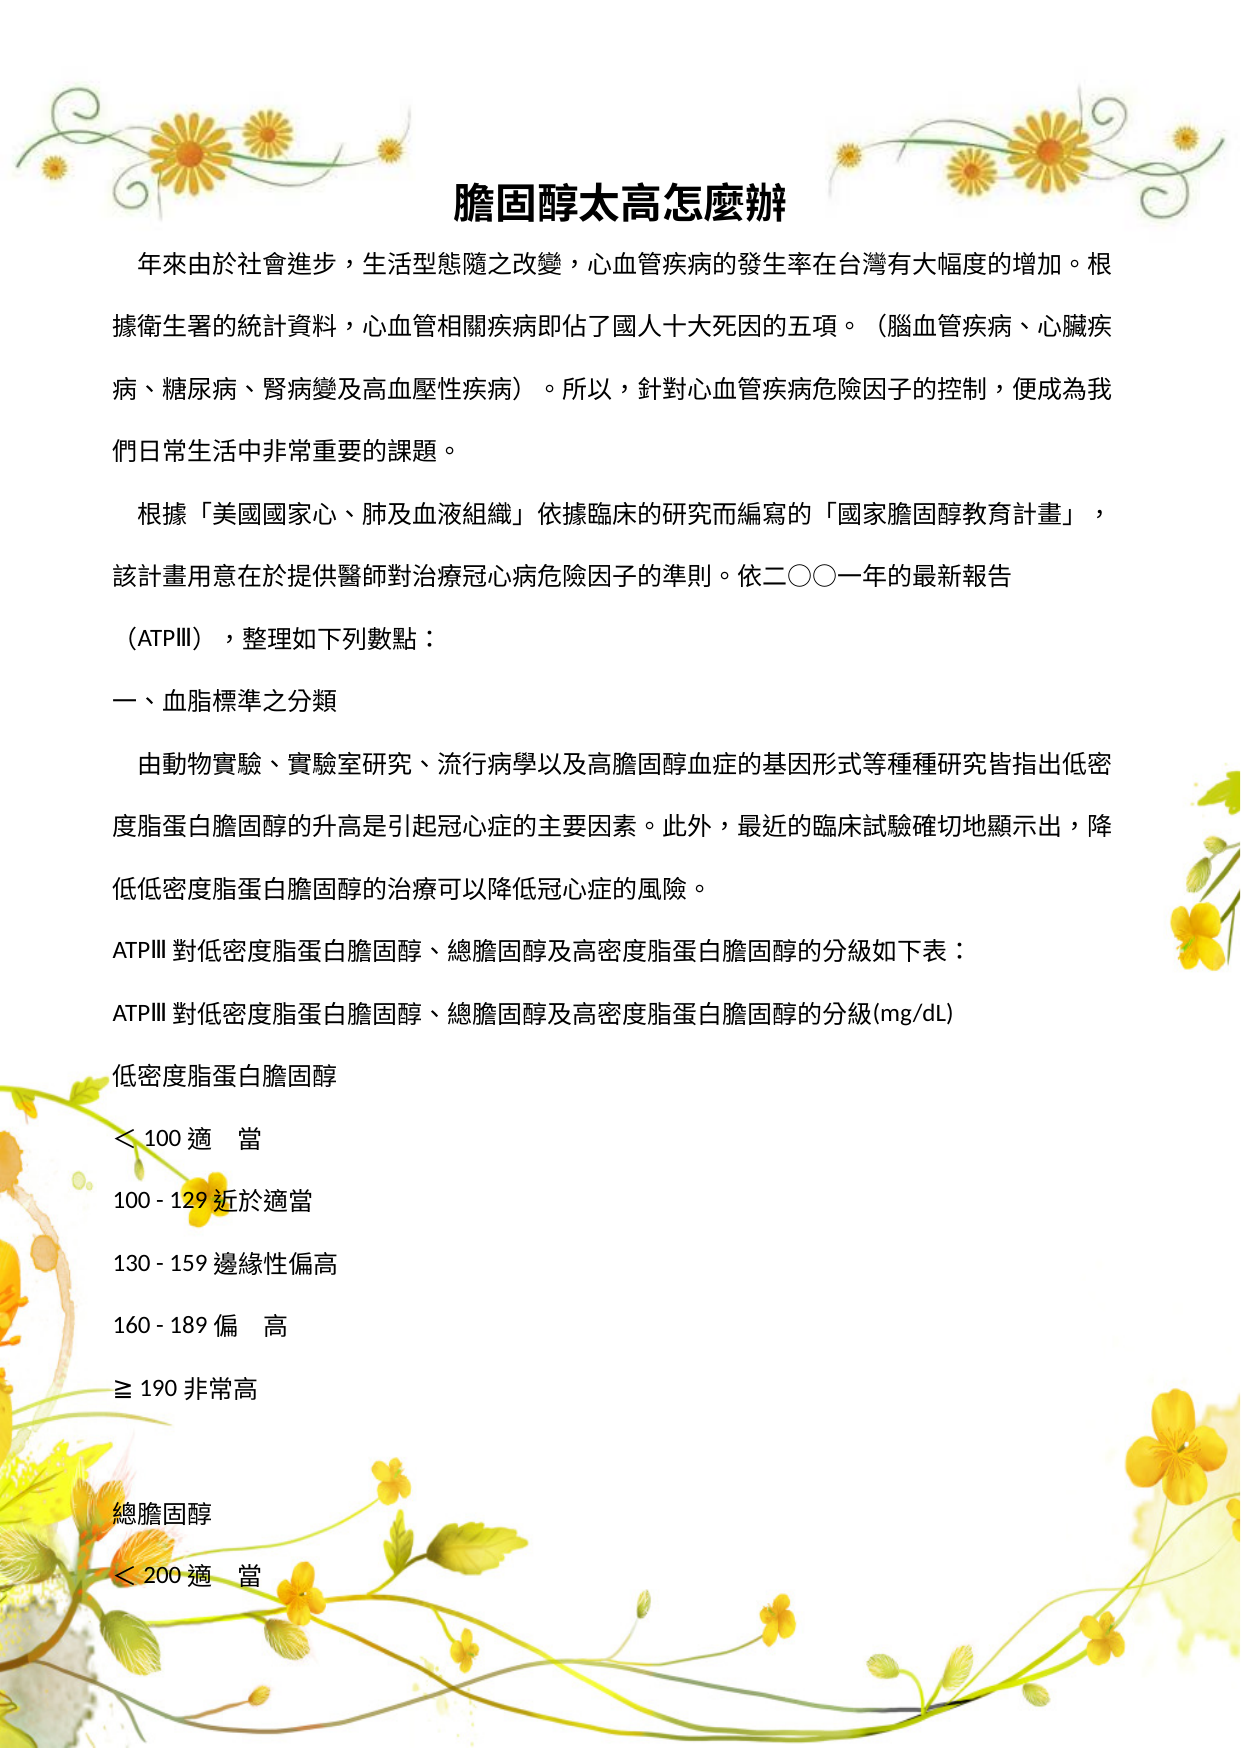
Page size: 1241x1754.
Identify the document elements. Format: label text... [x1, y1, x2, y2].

text 根據「美國國家心、肺及血液組織」依據臨床的研究而編寫的「國家膽固醇教育計畫」，該計畫用意在於提供醫師對治療冠心病危險因子的準則。依二○○一年的最新報告（ATPⅢ），整理如下列數點： [112, 471, 1128, 658]
text 年來由於社會進步，生活型態隨之改變，心血管疾病的發生率在台灣有大幅度的增加。根據衛生署的統計資料，心血管相關疾病即佔了國人十大死因的五項。（腦血管疾病、心臟疾病、糖尿病、腎病變及高血壓性疾病）。所以，針對心血管疾病危險因子的控制，便成為我們日常生活中非常重要的課題。 [112, 221, 1128, 471]
text 膽固醇太高怎麼辦 [416, 158, 824, 221]
text 一、血脂標準之分類 [112, 658, 1128, 721]
text 由動物實驗、實驗室研究、流行病學以及高膽固醇血症的基因形式等種種研究皆指出低密度脂蛋白膽固醇的升高是引起冠心症的主要因素。此外，最近的臨床試驗確切地顯示出，降低低密度脂蛋白膽固醇的治療可以降低冠心症的風險。 [112, 721, 1128, 752]
